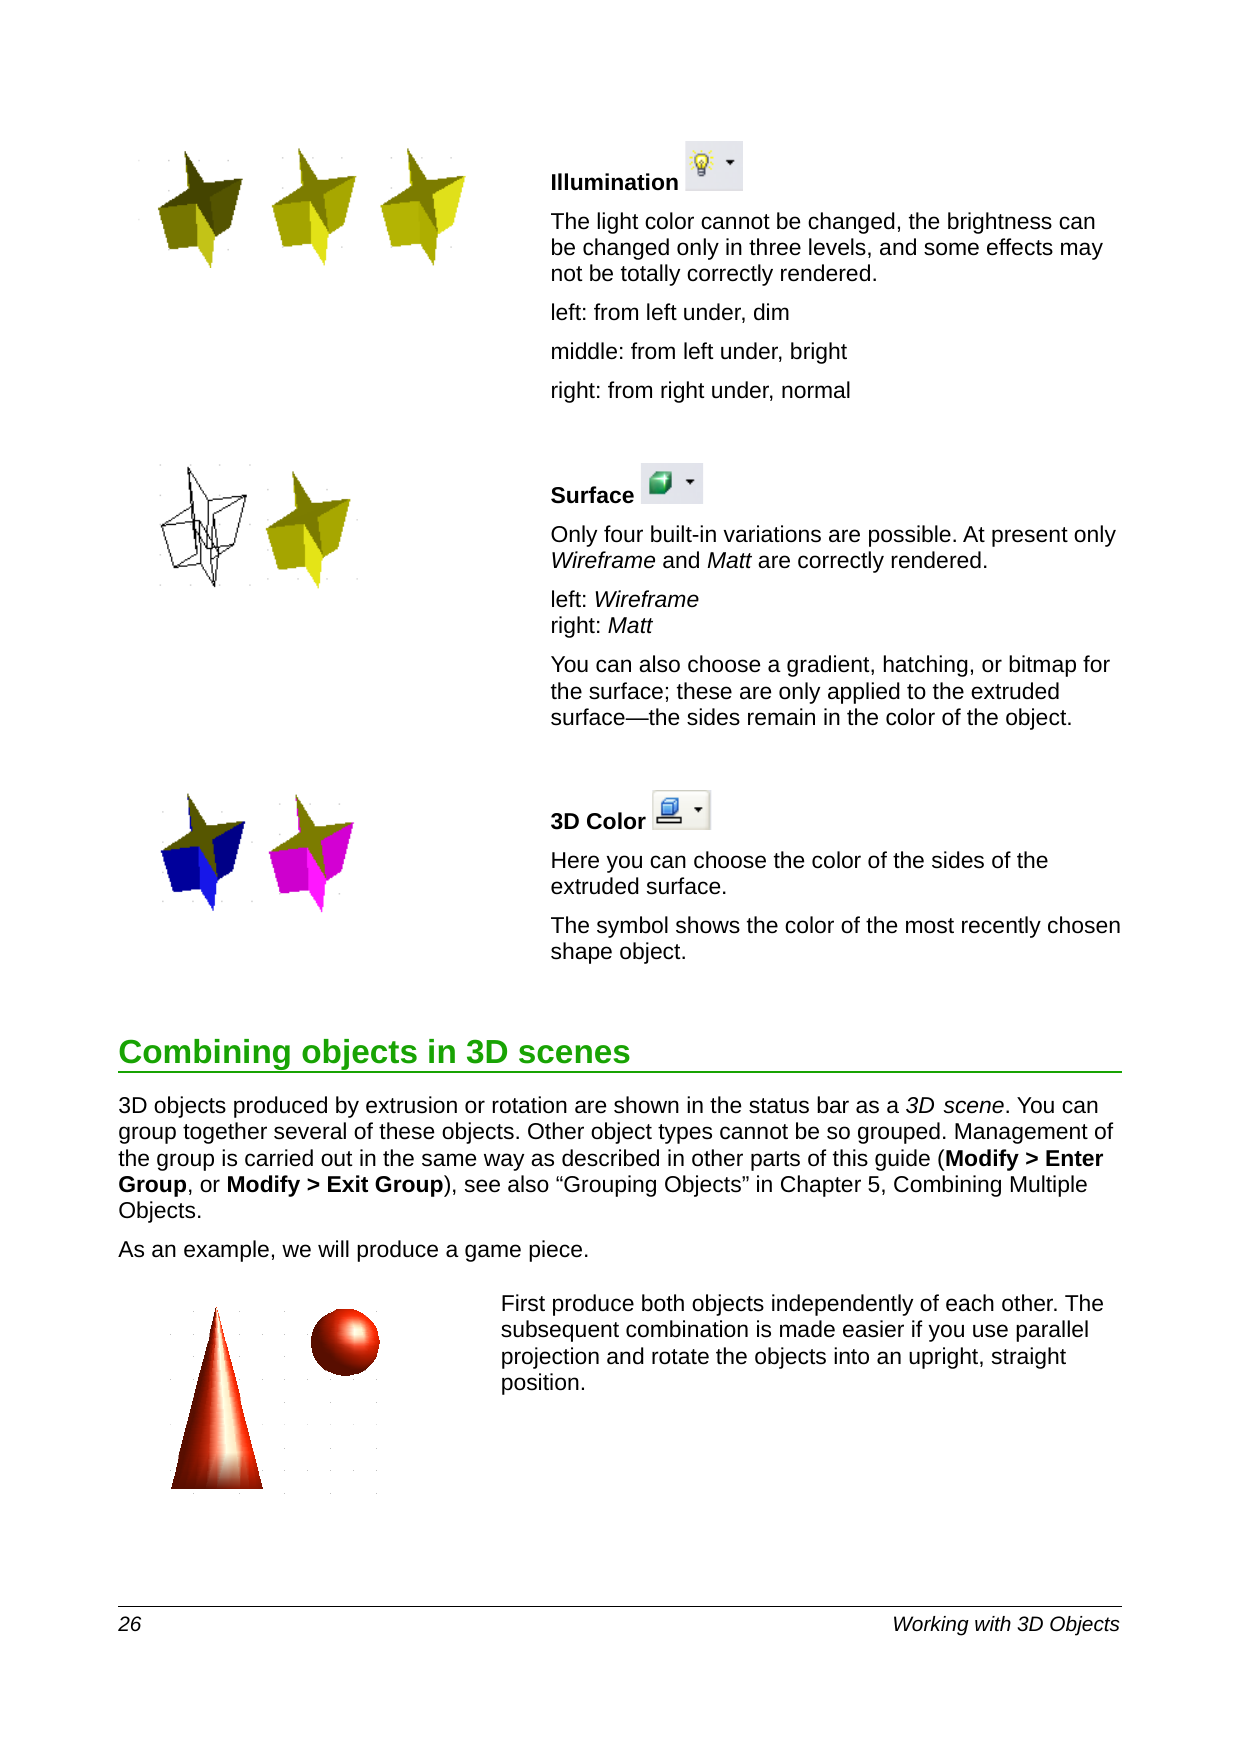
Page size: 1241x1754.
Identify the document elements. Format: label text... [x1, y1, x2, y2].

picture [151, 790, 259, 916]
picture [264, 791, 363, 916]
table_cell [139, 118, 550, 439]
picture [138, 141, 476, 268]
picture [652, 790, 712, 830]
table_header [120, 1275, 486, 1525]
text As an example, we will produce a game piece. [118, 1236, 1122, 1263]
table_header First produce both objects independently of each other. The subsequent combination is made easier if you use parallel projection and rotate the objects into an upright, straight position. [486, 1275, 1122, 1525]
picture [640, 463, 704, 504]
table_cell Surface Only four built-in variations are possible. At present only Wireframe and Matt are correctly rendered. left: Wireframe right: Matt You can also choose a gradient, hatching, or bitmap for the surface; these are only applied to the extruded surface—the sides remain in the color of the object. [550, 439, 1122, 767]
table_cell [139, 439, 550, 767]
table_cell [139, 767, 550, 1001]
subtitle Combining objects in 3D scenes [118, 1033, 1122, 1071]
picture [685, 141, 743, 191]
table_cell Illumination The light color cannot be changed, the brightness can be changed only in three levels, and some effects may not be totally correctly rendered. left: from left under, dim middle: from left under, bright right: from right under, normal [550, 118, 1122, 439]
text 3D objects produced by extrusion or rotation are shown in the status bar as a 3D scene. You can group together several of these objects. Other object types cannot be so grouped. Management of the group is carried out in the same way as described in other parts of this guide (Modify > Enter Group, or Modify > Exit Group), see also “Grouping Objects” in Chapter 5, Combining Multiple Objects. [118, 1092, 1122, 1224]
table_cell 3D Color Here you can choose the color of the sides of the extruded surface. The symbol shows the color of the most recently chosen shape object. [550, 767, 1122, 1001]
picture [151, 463, 358, 596]
